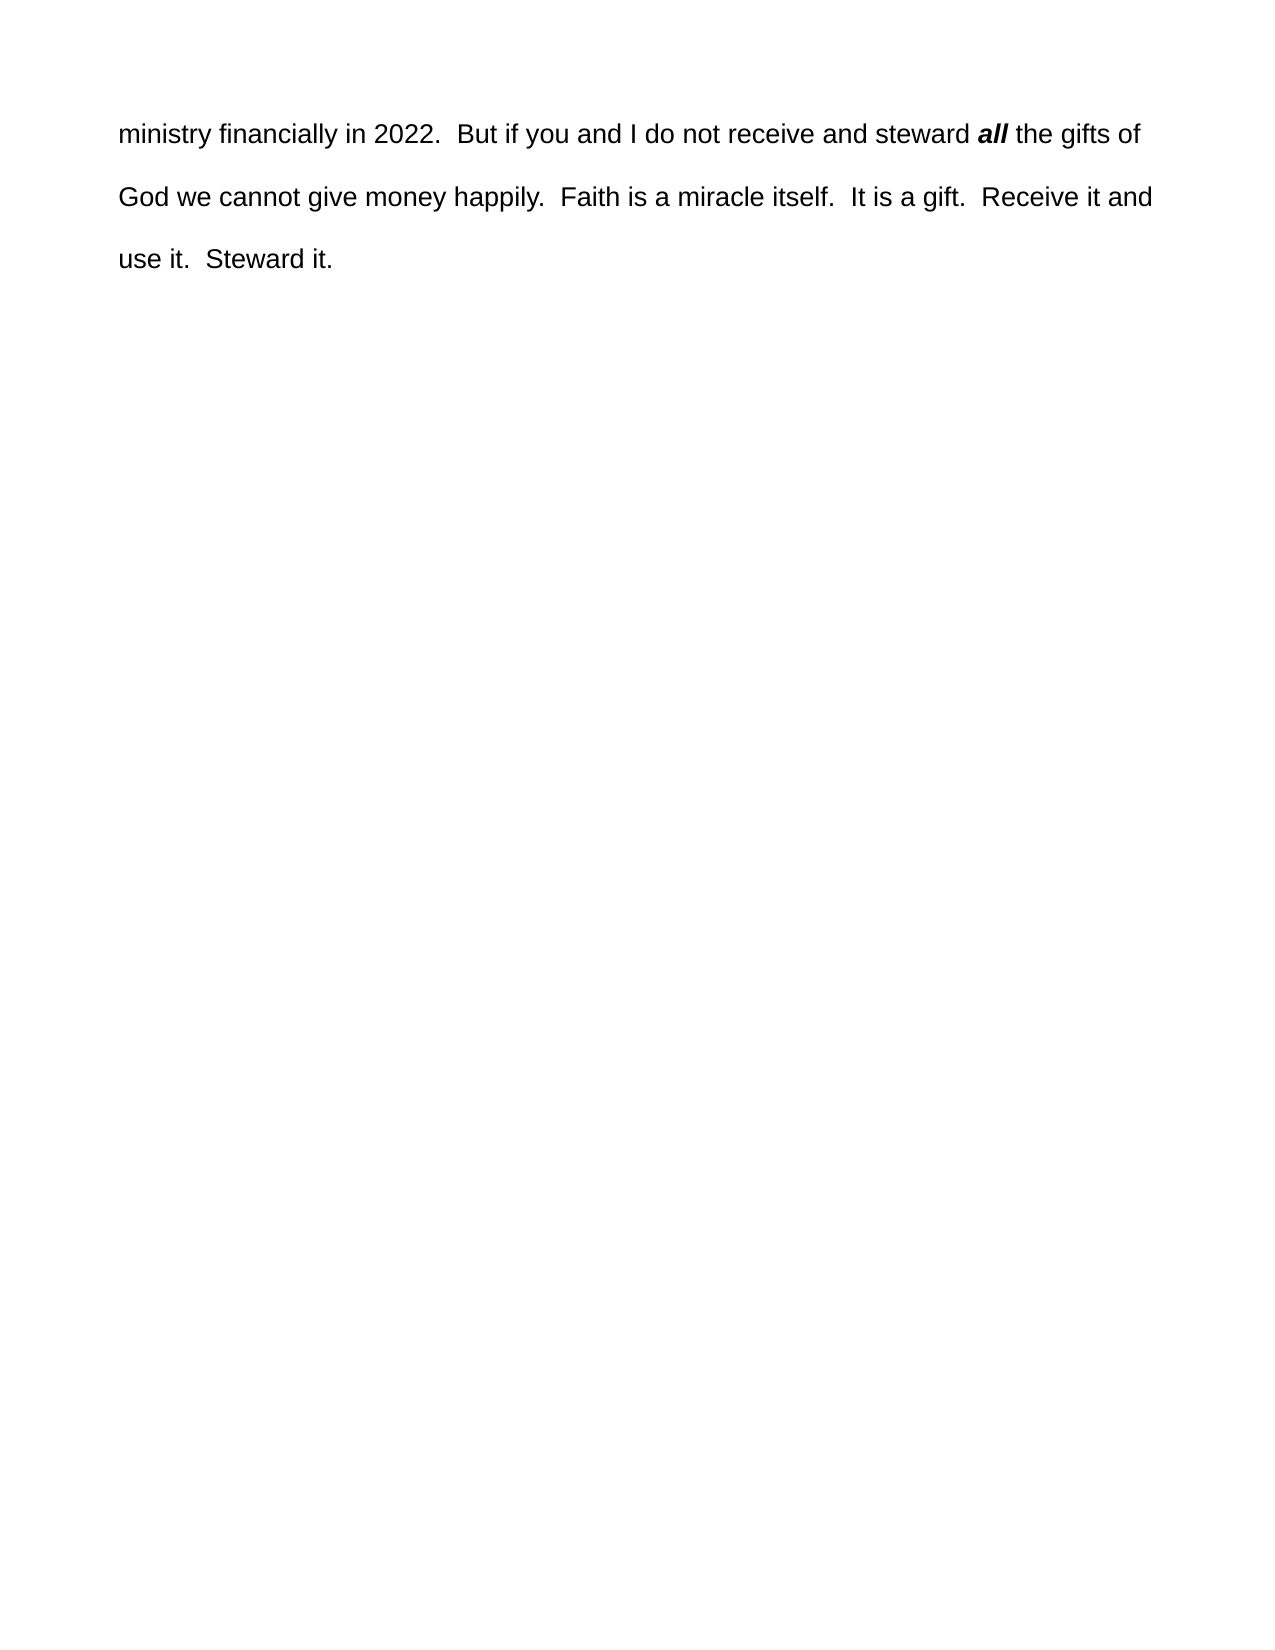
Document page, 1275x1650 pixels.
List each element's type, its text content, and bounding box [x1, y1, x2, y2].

text ministry financially in 2022. But if you and I do not receive and steward all the gifts of God we cannot give money happily. Faith is a miracle itself. It is a gift. Receive it and use it. Steward it. [118, 118, 1157, 274]
